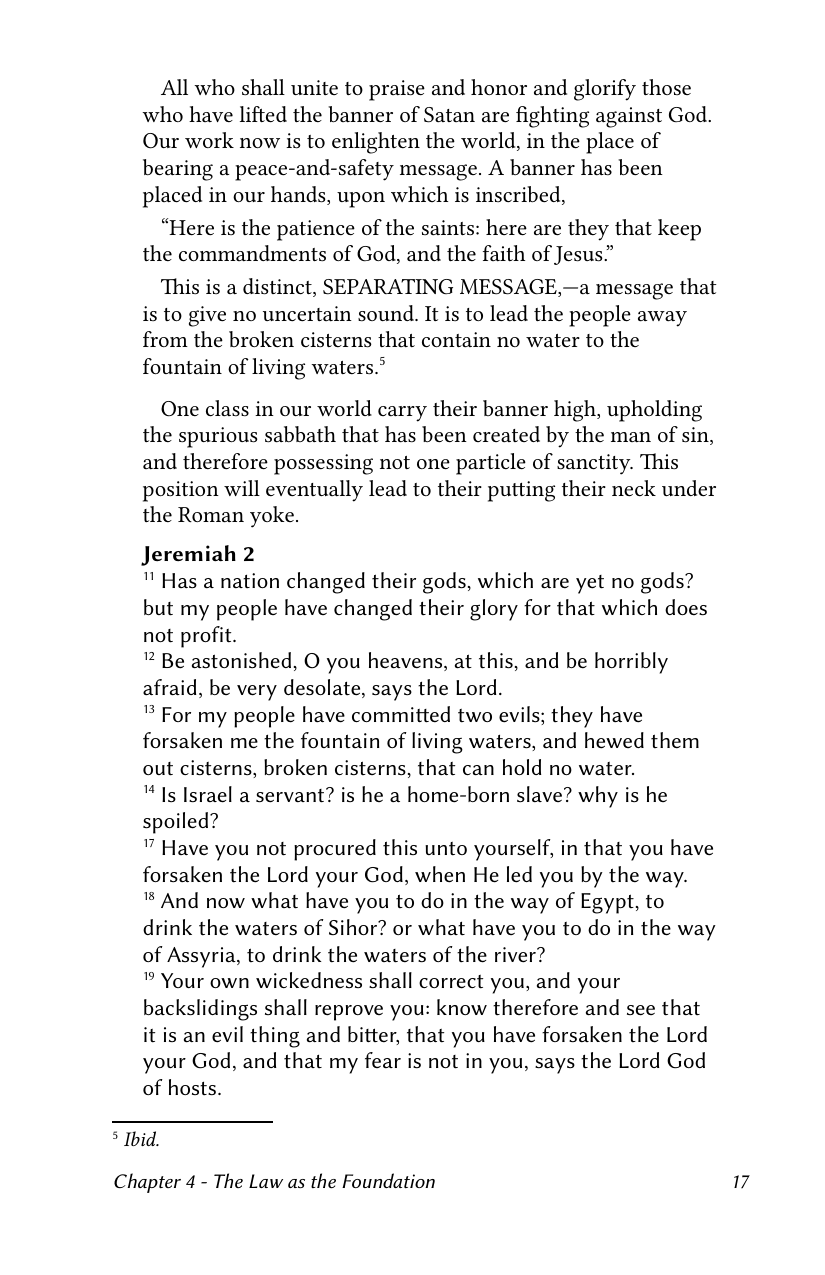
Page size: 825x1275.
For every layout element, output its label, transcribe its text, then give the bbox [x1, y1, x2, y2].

text 11 Has a nation changed their gods, which are yet no gods? but my people have changed their glory for that which does not profit. [142, 568, 720, 648]
text 14 Is Israel a servant? is he a home-born slave? why is he spoiled? [142, 782, 720, 834]
text All who shall unite to praise and honor and glorify those who have lifted the banner of Satan are fighting against God. Our work now is to enlighten the world, in the place of bearing a peace-and-safety message. A banner has been placed in our hands, upon which is inscribed, [142, 75, 720, 208]
text 12 Be astonished, O you heavens, at this, and be horribly afraid, be very desolate, says the Lord. [142, 648, 720, 701]
text This is a distinct, SEPARATING MESSAGE,—a message that is to give no uncertain sound. It is to lead the people away from the broken cisterns that contain no water to the fountain of living waters. [142, 274, 720, 380]
text 19 Your own wickedness shall correct you, and your backslidings shall reprove you: know therefore and see that it is an evil thing and bitter, that you have forsaken the Lord your God, and that my fear is not in you, says the Lord God of hosts. [142, 968, 720, 1101]
text “Here is the patience of the saints: here are they that keep the commandments of God, and the faith of Jesus.” [142, 214, 720, 267]
text 17 Have you not procured this unto yourself, in that you have forsaken the Lord your God, when He led you by the way. [142, 835, 720, 888]
text Ibid. [112, 1128, 750, 1152]
text 18 And now what have you to do in the way of Egypt, to drink the waters of Sihor? or what have you to do in the way of Assyria, to drink the waters of the river? [142, 888, 720, 968]
text Jeremiah 2 [142, 541, 750, 567]
text One class in our world carry their banner high, upholding the spurious sabbath that has been created by the man of sin, and therefore possessing not one particle of sanctity. This position will eventually lead to their putting their neck under the Roman yoke. [142, 395, 720, 528]
text 13 For my people have committed two evils; they have forsaken me the fountain of living waters, and hewed them out cisterns, broken cisterns, that can hold no water. [142, 702, 720, 781]
